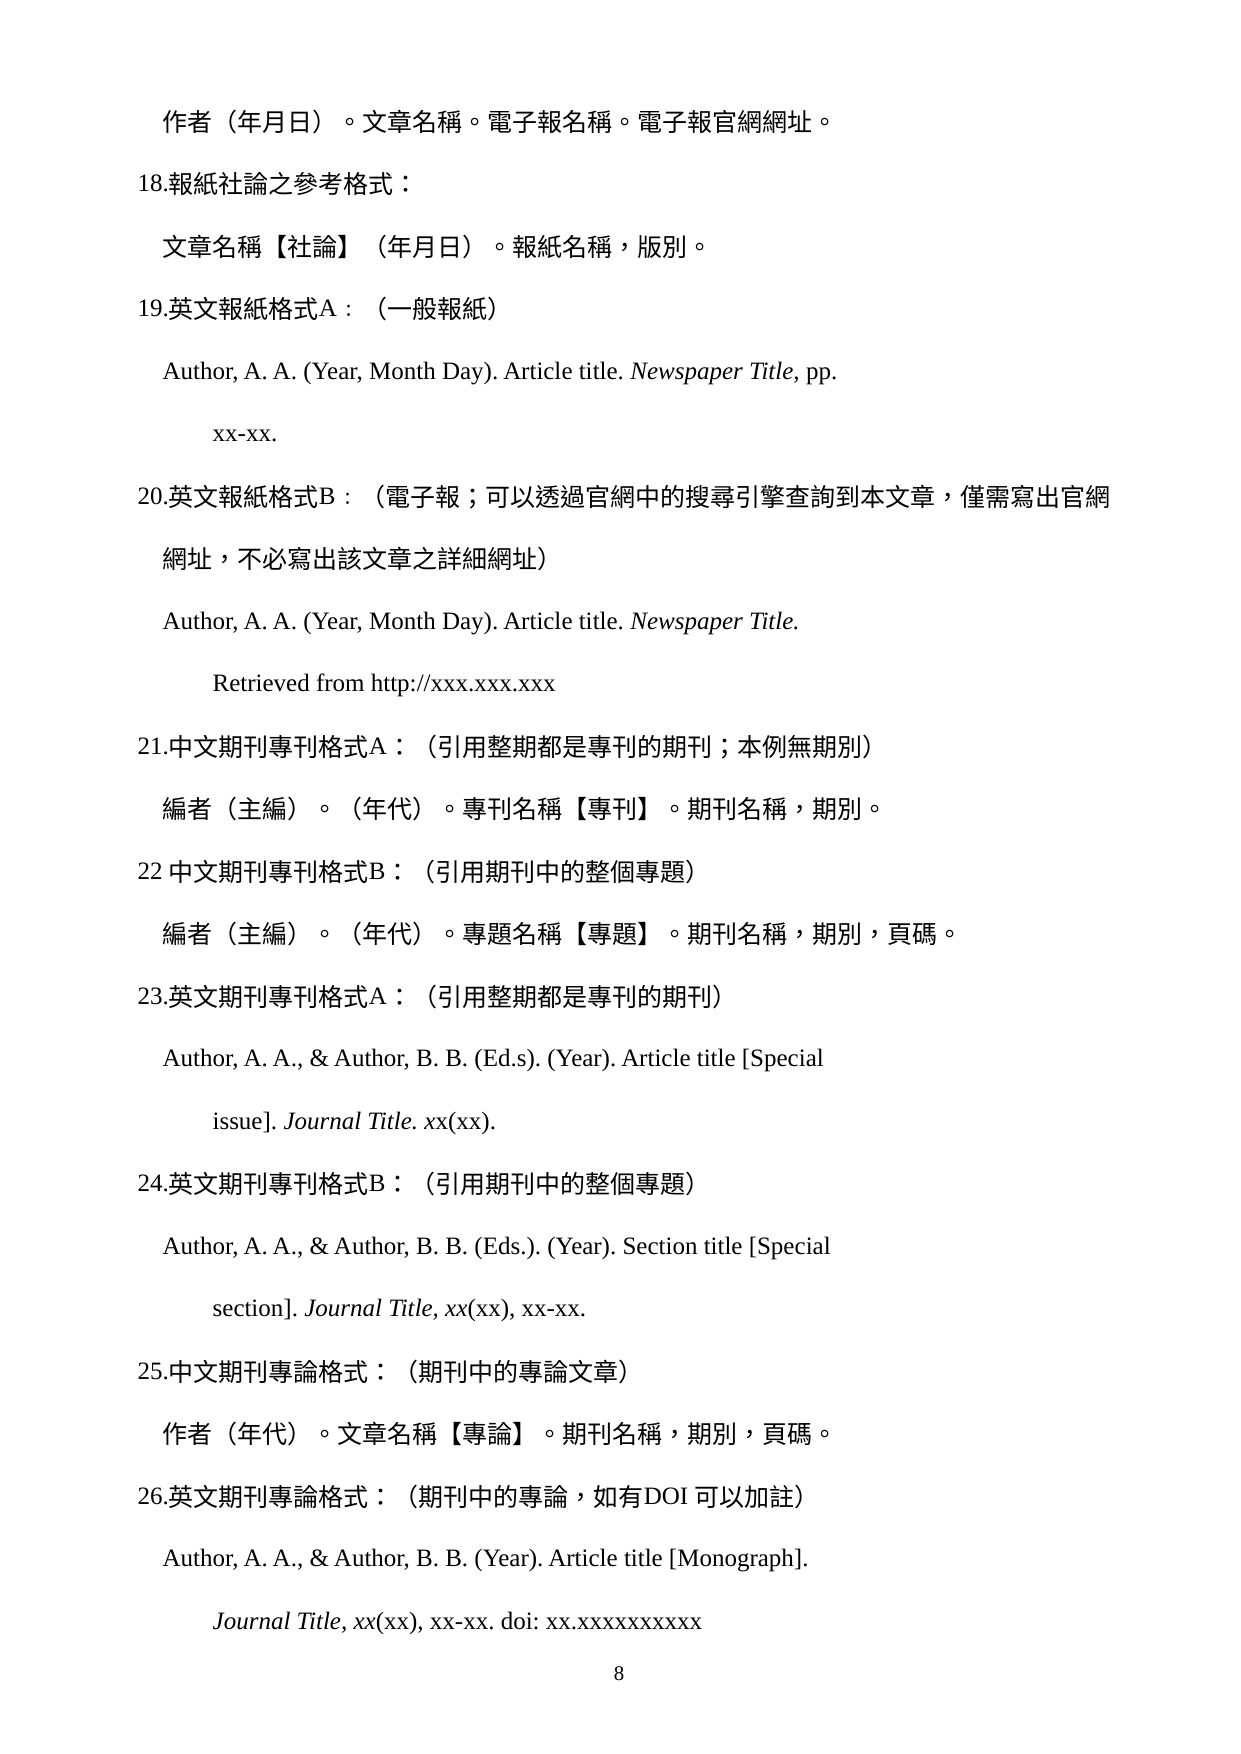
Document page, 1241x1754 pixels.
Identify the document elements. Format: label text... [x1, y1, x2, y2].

text 文章名稱【社論】（年月日）。報紙名稱，版別。 [112, 203, 1125, 266]
text 23.英文期刊專刊格式A：（引用整期都是專刊的期刊） [112, 953, 1125, 1016]
text 26.英文期刊專論格式：（期刊中的專論，如有DOI 可以加註） [112, 1453, 1125, 1516]
text 21.中文期刊專刊格式A：（引用整期都是專刊的期刊；本例無期別） [112, 703, 1125, 766]
text issue]. Journal Title. xx(xx). [112, 1078, 1125, 1141]
text 19.英文報紙格式A﹕（一般報紙） [112, 266, 1125, 328]
text 編者（主編）。（年代）。專題名稱【專題】。期刊名稱，期別，頁碼。 [112, 891, 1125, 953]
text Author, A. A. (Year, Month Day). Article title. Newspaper Title. [112, 578, 1125, 641]
text 18.報紙社論之參考格式： [112, 141, 1125, 203]
text 作者（年月日）。文章名稱。電子報名稱。電子報官網網址。 [112, 78, 1125, 141]
text 25.中文期刊專論格式：（期刊中的專論文章） [112, 1328, 1125, 1391]
text Author, A. A. (Year, Month Day). Article title. Newspaper Title, pp. [112, 328, 1125, 391]
text 22 中文期刊專刊格式B：（引用期刊中的整個專題） [112, 828, 1125, 891]
text 作者（年代）。文章名稱【專論】。期刊名稱，期別，頁碼。 [112, 1391, 1125, 1453]
text Author, A. A., & Author, B. B. (Eds.). (Year). Section title [Special [112, 1203, 1125, 1266]
text xx-xx. [112, 391, 1125, 453]
text section]. Journal Title, xx(xx), xx-xx. [112, 1266, 1125, 1328]
text Journal Title, xx(xx), xx-xx. doi: xx.xxxxxxxxxx [112, 1578, 1125, 1641]
text Retrieved from http://xxx.xxx.xxx [112, 641, 1125, 703]
text 20.英文報紙格式B﹕（電子報；可以透過官網中的搜尋引擎查詢到本文章，僅需寫出官網網址，不必寫出該文章之詳細網址） [137, 453, 1125, 578]
text 24.英文期刊專刊格式B：（引用期刊中的整個專題） [112, 1141, 1125, 1203]
text Author, A. A., & Author, B. B. (Ed.s). (Year). Article title [Special [112, 1016, 1125, 1078]
text Author, A. A., & Author, B. B. (Year). Article title [Monograph]. [112, 1516, 1125, 1578]
text 編者（主編）。（年代）。專刊名稱【專刊】。期刊名稱，期別。 [112, 766, 1125, 828]
